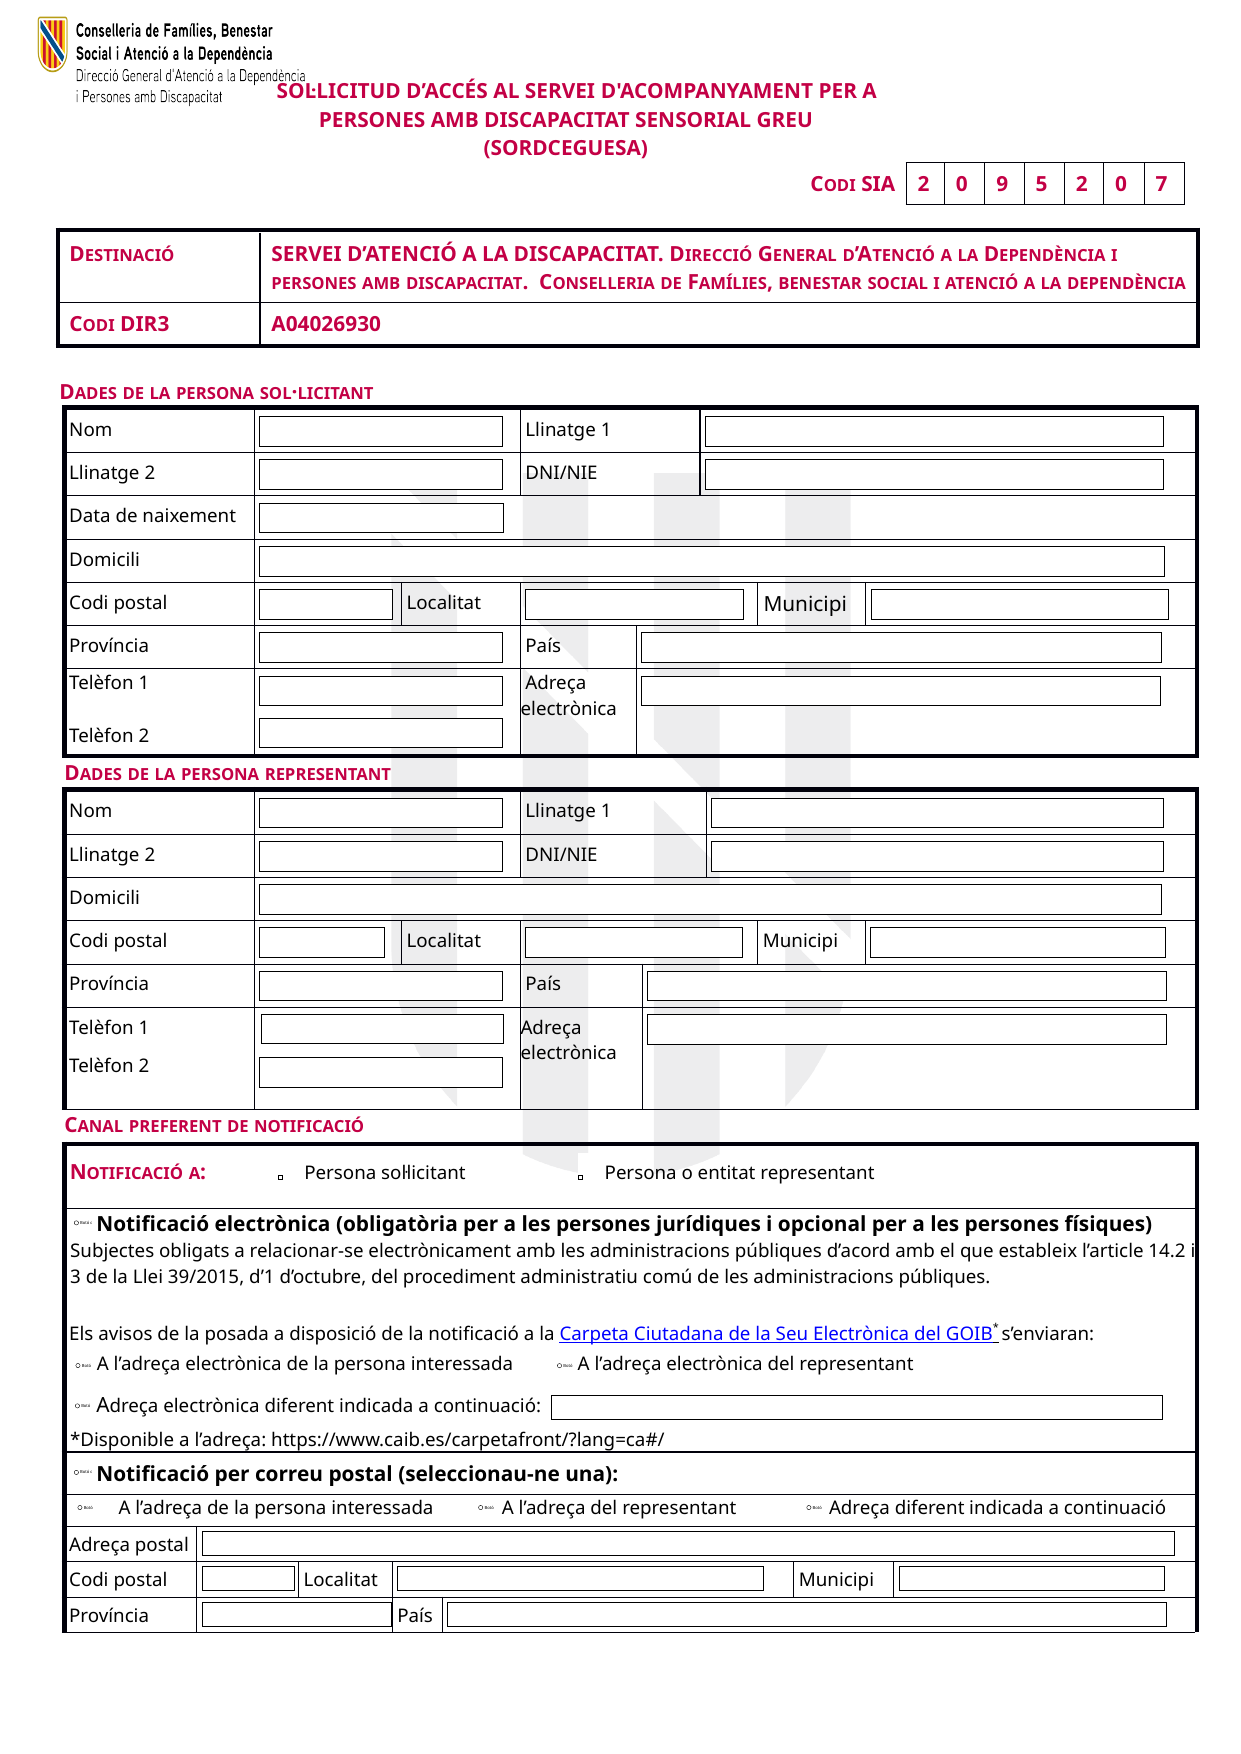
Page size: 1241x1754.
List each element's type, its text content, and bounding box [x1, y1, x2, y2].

picture [391, 792, 520, 834]
table_cell Nom [67, 792, 254, 834]
table_cell Notificació electrònica (obligatòria per a les persones jurídiques i opcional per a les persones físiques) Subjectes obligats a relacionar-se electrònicament amb les administracions públiques d’acord amb el que estableix l’article 14.2 i 3 de la Llei 39/2015, d’1 d’octubre, del procediment administratiu comú de les administracions públiques. Els avisos de la posada a disposició de la notificació a la Carpeta Ciutadana de la Seu Electrònica del GOIB* s’enviaran: A l’adreça electrònica de la persona interessada A l’adreça electrònica del representant Adreça electrònica diferent indicada a continuació: *Disponible a l’adreça: https://www.caib.es/carpetafront/?lang=ca#/ [67, 1209, 1195, 1451]
table_header Nom [67, 410, 254, 452]
picture [643, 1008, 851, 1109]
table_cell [852, 626, 1195, 668]
table_cell 0 [945, 163, 984, 204]
table_cell Domicili [67, 540, 254, 582]
picture [391, 496, 851, 539]
picture [521, 1008, 642, 1109]
table_cell [443, 1598, 1195, 1632]
table_cell [197, 1562, 298, 1597]
table_cell [852, 496, 1195, 539]
table_cell [852, 1110, 1189, 1142]
picture [391, 915, 851, 920]
table_cell [894, 1562, 1195, 1597]
picture [391, 583, 401, 625]
table_cell 2 [1065, 163, 1103, 204]
picture [521, 835, 706, 877]
table_cell [852, 669, 1195, 754]
picture [521, 473, 699, 495]
table_cell 7 [1145, 163, 1184, 204]
table_cell [59, 1632, 1197, 1720]
table_cell País [393, 1598, 442, 1632]
picture [521, 583, 757, 625]
table_cell [866, 583, 1195, 625]
picture [637, 669, 851, 754]
table_cell Llinatge 2 [67, 835, 254, 877]
table_header Destinació [60, 232, 260, 302]
picture [391, 626, 520, 668]
table_cell [255, 965, 391, 1007]
table_cell [255, 626, 391, 668]
table_cell Llinatge 2 [67, 453, 254, 495]
table_cell Província [67, 626, 254, 668]
table_cell A04026930 [261, 303, 1196, 344]
table_cell Telèfon 1 Telèfon 2 [67, 1008, 254, 1109]
table_cell [255, 792, 391, 834]
picture [521, 921, 757, 964]
picture [391, 1008, 520, 1109]
table_cell [1189, 758, 1197, 787]
table_cell 5 [1025, 163, 1064, 204]
table_cell [255, 496, 391, 539]
table_cell Telèfon 1 Telèfon 2 [67, 669, 254, 754]
picture [391, 540, 851, 546]
picture [521, 669, 636, 754]
picture [402, 583, 520, 625]
table_cell Municipi [794, 1562, 893, 1597]
picture [391, 1146, 851, 1174]
table_cell [255, 453, 520, 495]
table_cell [1189, 1110, 1197, 1142]
table_cell [197, 1527, 1195, 1561]
table_cell [255, 878, 391, 920]
table_cell 2 [907, 163, 944, 204]
table_cell Notificació per correu postal (seleccionau-ne una): [67, 1453, 1195, 1493]
table_cell Canal preferent de notificació [64, 1110, 391, 1142]
table_cell [866, 921, 1195, 963]
table_cell [701, 453, 1195, 495]
table_cell Codi postal [67, 583, 254, 625]
picture [402, 921, 520, 964]
picture [521, 965, 642, 1007]
picture [391, 878, 851, 884]
table_cell [255, 669, 391, 754]
table_cell 9 [985, 163, 1024, 204]
table_cell Codi postal [67, 1562, 196, 1597]
table_cell 0 [1104, 163, 1144, 204]
table_cell Domicili [67, 878, 254, 920]
picture [391, 577, 851, 582]
table_cell [255, 921, 391, 963]
table_cell Adreça postal [67, 1527, 196, 1561]
table_header [906, 31, 1184, 162]
table_cell [852, 878, 1195, 920]
table_cell Notificació a: Persona sol·licitant Persona o entitat representant [67, 1146, 1195, 1208]
table_cell Codi SIA [59, 162, 906, 204]
picture [391, 965, 520, 1007]
table_cell DNI/NIE [521, 453, 699, 473]
picture [391, 473, 520, 495]
table_cell [852, 758, 1189, 787]
picture [391, 921, 401, 964]
table_cell [59, 1109, 64, 1142]
table_cell Localitat [299, 1562, 392, 1597]
table_cell [852, 1008, 1195, 1109]
picture [637, 626, 851, 668]
table_cell Codi postal [67, 921, 254, 963]
table_cell [852, 965, 1195, 1007]
picture [758, 583, 851, 625]
picture [391, 669, 520, 754]
table_cell Data de naixement [67, 496, 254, 539]
table_cell [852, 792, 1195, 834]
table_cell A l’adreça de la persona interessada A l’adreça del representant Adreça diferent indicada a continuació [67, 1495, 1195, 1526]
table_header [701, 410, 1195, 452]
table_cell Codi DIR3 [60, 303, 259, 344]
table_cell [852, 540, 1195, 582]
table_cell [852, 835, 1195, 877]
table_cell Província [67, 1598, 196, 1632]
table_cell [255, 540, 391, 582]
picture [707, 792, 851, 834]
table_cell [393, 1562, 793, 1597]
table_header SERVEI D’ATENCIÓ A LA DISCAPACITAT. Direcció General d’Atenció a la Dependència i persones amb discapacitat. Conselleria de Famílies, benestar social i atenció a la dependència [261, 232, 1196, 302]
table_cell Província [67, 965, 254, 1007]
table_cell Municipi [852, 583, 865, 625]
picture [707, 835, 851, 877]
picture [30, 10, 316, 111]
table_cell [255, 1008, 391, 1109]
table_header SOL·LICITUD D’ACCÉS AL SERVEI D'ACOMPANYAMENT PER A PERSONES AMB DISCAPACITAT SENSORIAL GREU (SORDCEGUESA) [59, 31, 906, 162]
table_cell Municipi [852, 921, 865, 963]
picture [758, 921, 851, 964]
subtitle Dades de la persona sol·licitant [59, 377, 1181, 405]
table_cell [255, 835, 391, 877]
picture [391, 758, 851, 787]
picture [521, 626, 636, 668]
picture [391, 835, 520, 877]
picture [701, 473, 851, 495]
table_header Llinatge 1 [521, 410, 699, 452]
table_cell Dades de la persona representant [64, 758, 391, 787]
picture [521, 792, 706, 834]
table_cell [59, 754, 64, 787]
table_cell [197, 1598, 392, 1632]
table_header [255, 410, 520, 452]
picture [391, 1110, 851, 1142]
picture [643, 965, 851, 1007]
table_cell [255, 583, 391, 625]
